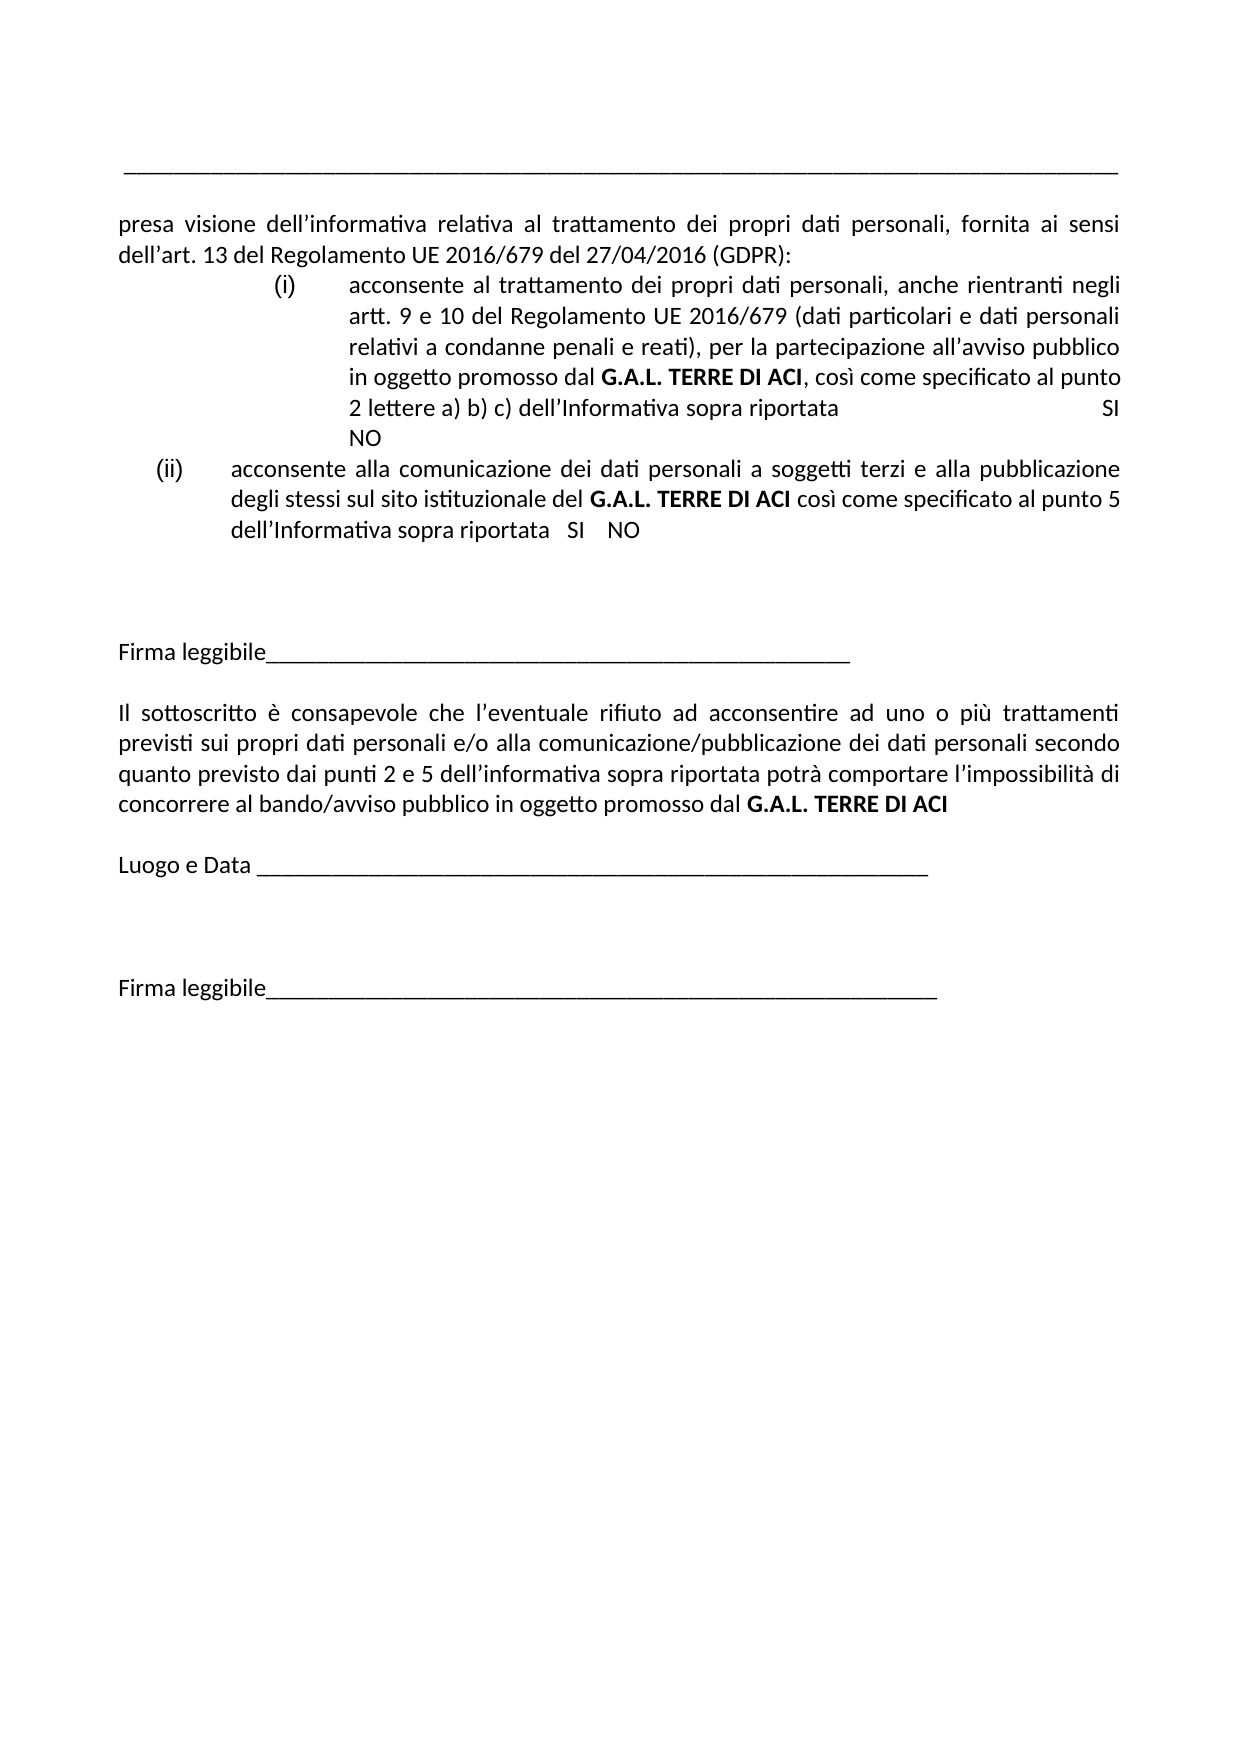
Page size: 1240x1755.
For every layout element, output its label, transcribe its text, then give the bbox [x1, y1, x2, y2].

text presa visione dell’informativa relativa al trattamento dei propri dati personali, fornita ai sensi dell’art. 13 del Regolamento UE 2016/679 del 27/04/2016 (GDPR): [118, 209, 1121, 270]
text Luogo e Data ______________________________________________________ [118, 849, 1121, 880]
text Firma leggibile_______________________________________________ [118, 636, 1121, 666]
list acconsente alla comunicazione dei dati personali a soggetti terzi e alla pubblicazione degli stessi sul sito istituzionale del G.A.L. TERRE DI ACI così come specificato al punto 5 dell’Informativa sopra riportata SI NO [156, 453, 1121, 544]
text ________________________________________________________________________________ [118, 148, 1121, 178]
text Il sottoscritto è consapevole che l’eventuale rifiuto ad acconsentire ad uno o più trattamenti previsti sui propri dati personali e/o alla comunicazione/pubblicazione dei dati personali secondo quanto previsto dai punti 2 e 5 dell’informativa sopra riportata potrà comportare l’impossibilità di concorrere al bando/avviso pubblico in oggetto promosso dal G.A.L. TERRE DI ACI [118, 697, 1121, 819]
list acconsente al trattamento dei propri dati personali, anche rientranti negli artt. 9 e 10 del Regolamento UE 2016/679 (dati particolari e dati personali relativi a condanne penali e reati), per la partecipazione all’avviso pubblico in oggetto promosso dal G.A.L. TERRE DI ACI, così come specificato al punto 2 lettere a) b) c) dell’Informativa sopra riportata SI NO [274, 270, 1121, 453]
text Firma leggibile______________________________________________________ [118, 972, 1121, 1002]
